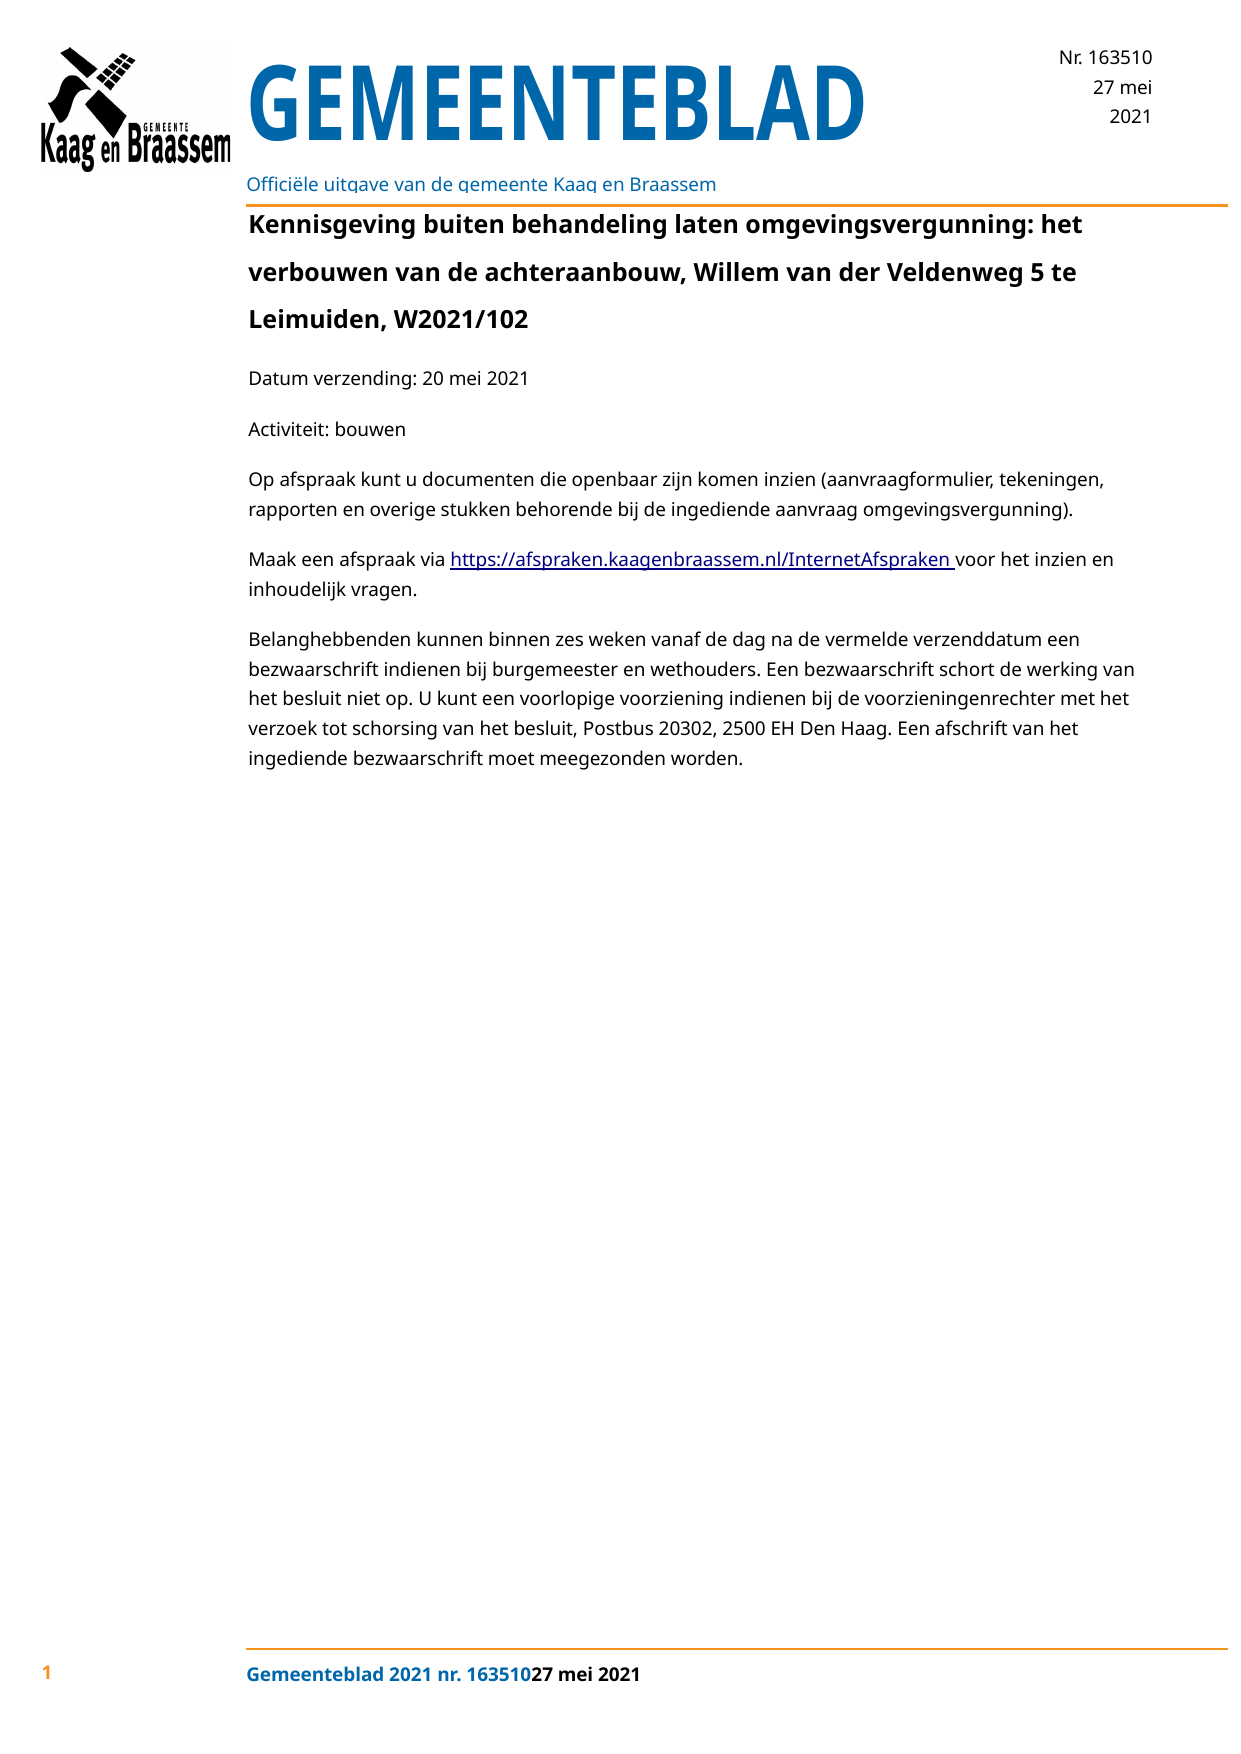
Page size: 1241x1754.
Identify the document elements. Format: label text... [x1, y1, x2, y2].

text Activiteit: bouwen [248, 416, 1152, 442]
text Belanghebbenden kunnen binnen zes weken vanaf de dag na de vermelde verzenddatum een bezwaarschrift indienen bij burgemeester en wethouders. Een bezwaarschrift schort de werking van het besluit niet op. U kunt een voorlopige voorziening indienen bij de voorzieningenrechter met het verzoek tot schorsing van het besluit, Postbus 20302, 2500 EH Den Haag. Een afschrift van het ingediende bezwaarschrift moet meegezonden worden. [248, 626, 1152, 770]
text Kennisgeving buiten behandeling laten omgevingsvergunning: het verbouwen van de achteraanbouw, Willem van der Veldenweg 5 te Leimuiden, W2021/102 [248, 207, 1152, 336]
text Op afspraak kunt u documenten die openbaar zijn komen inzien (aanvraagformulier, tekeningen, rapporten en overige stukken behorende bij de ingediende aanvraag omgevingsvergunning). [248, 466, 1152, 522]
picture [41, 47, 231, 172]
text Datum verzending: 20 mei 2021 [248, 366, 1152, 391]
text Maak een afspraak via https://afspraken.kaagenbraassem.nl/InternetAfspraken voor het inzien en inhoudelijk vragen. [248, 546, 1152, 602]
